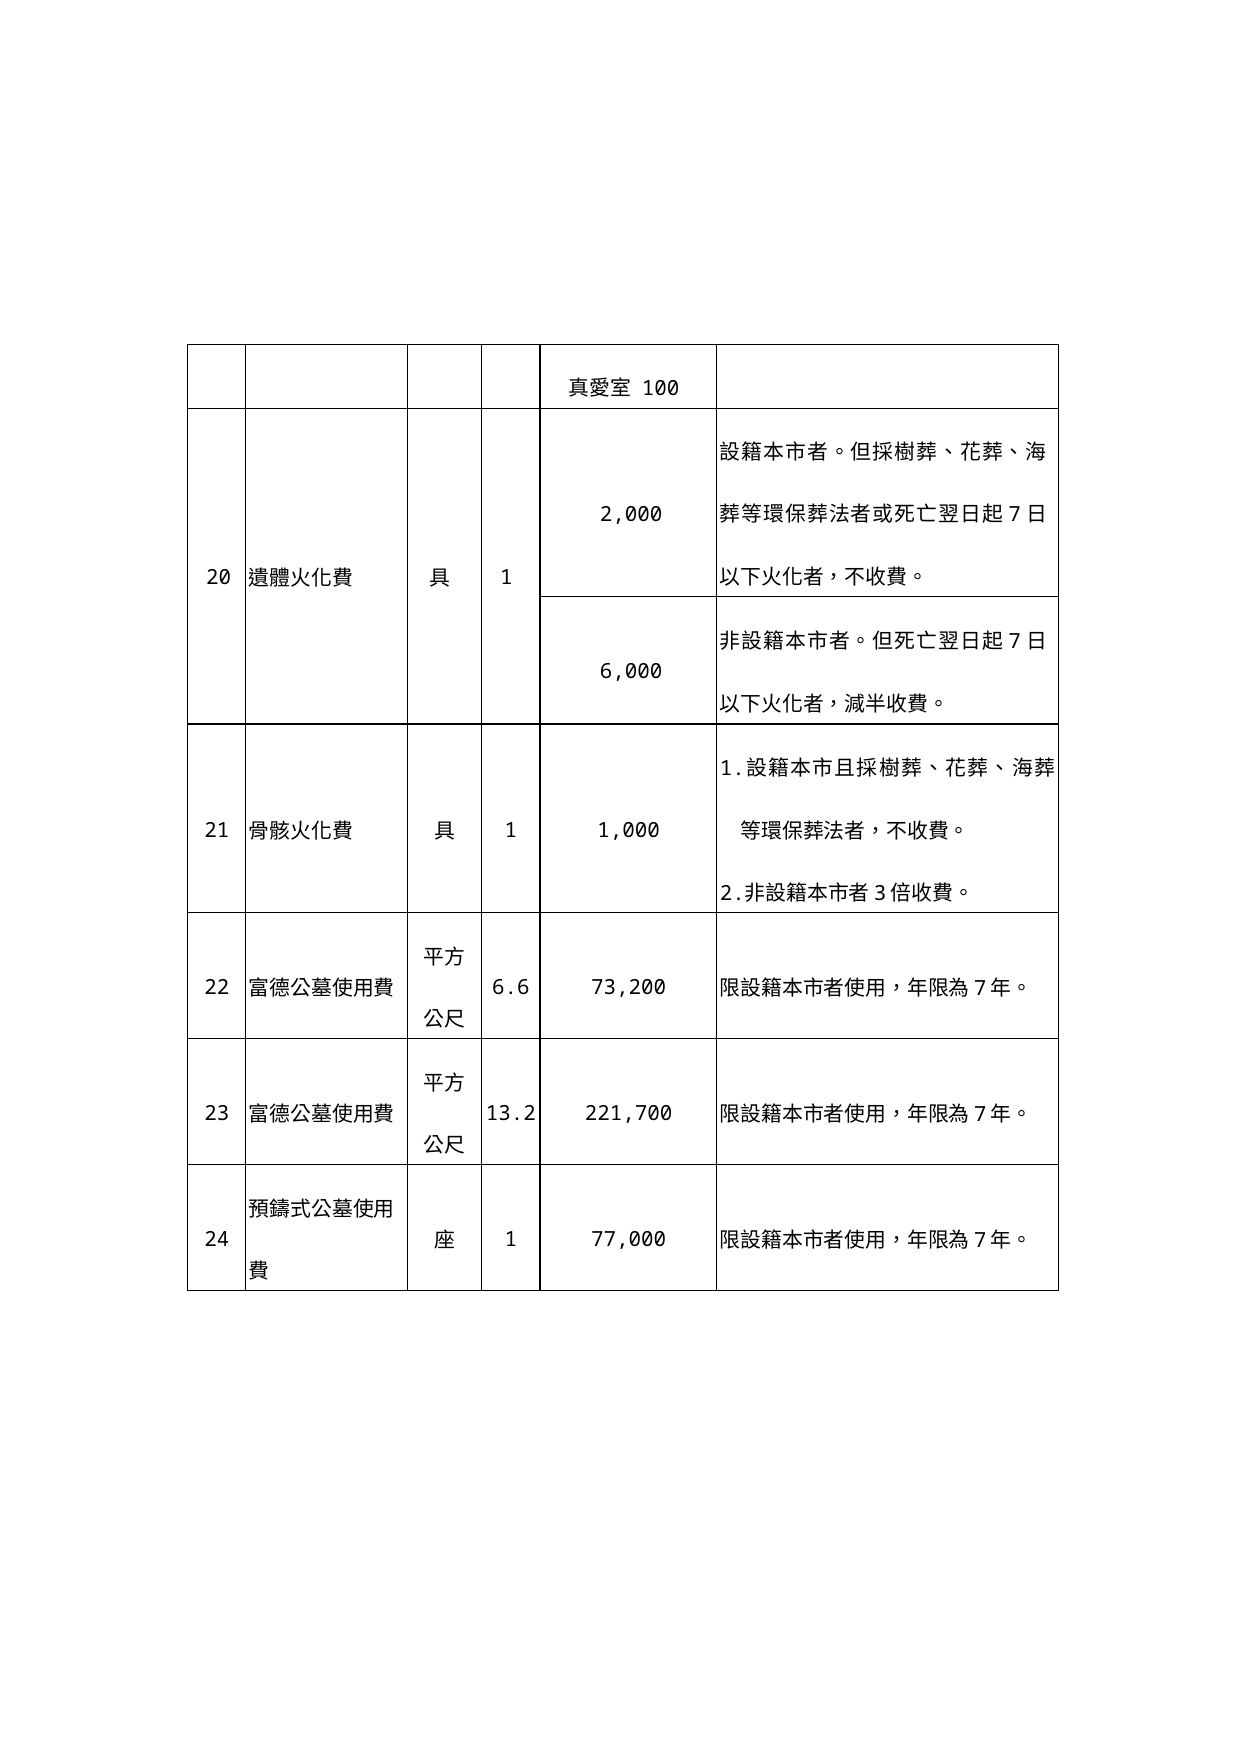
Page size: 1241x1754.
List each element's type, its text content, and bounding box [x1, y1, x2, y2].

table_cell 平方 公尺 [408, 1039, 481, 1164]
table_cell 平方 公尺 [408, 913, 481, 1038]
table_cell 遺體火化費 [246, 409, 407, 723]
table_cell 20 [188, 409, 245, 723]
table_cell 1,000 [541, 725, 716, 912]
table_cell 21 [188, 725, 245, 912]
table_cell 富德公墓使用費 [246, 1039, 407, 1164]
table_cell [246, 345, 407, 408]
table_cell 22 [188, 913, 245, 1038]
table_cell 座 [408, 1165, 481, 1290]
table_cell 限設籍本市者使用，年限為7年。 [717, 1165, 1058, 1290]
table_cell 富德公墓使用費 [246, 913, 407, 1038]
table_cell 1 [482, 1165, 539, 1290]
table_cell 限設籍本市者使用，年限為7年。 [717, 913, 1058, 1038]
table_cell 1 [482, 725, 539, 912]
table_cell 13.2 [482, 1039, 539, 1164]
table_cell 2,000 [541, 409, 716, 596]
table_cell 1 [482, 409, 539, 723]
table_cell 6.6 [482, 913, 539, 1038]
table_cell 設籍本市者。但採樹葬、花葬、海葬等環保葬法者或死亡翌日起7日以下火化者，不收費。 [717, 409, 1058, 596]
table_cell 非設籍本市者。但死亡翌日起7日以下火化者，減半收費。 [717, 597, 1058, 723]
table_cell 限設籍本市者使用，年限為7年。 [717, 1039, 1058, 1164]
table_cell 221,700 [541, 1039, 716, 1164]
table_cell 真愛室 100 [541, 345, 716, 408]
table_cell [482, 345, 539, 408]
table_cell 24 [188, 1165, 245, 1290]
table_cell 骨骸火化費 [246, 725, 407, 912]
table_cell [717, 345, 1058, 408]
table_cell 77,000 [541, 1165, 716, 1290]
table_cell 預鑄式公墓使用費 [246, 1165, 407, 1290]
table_cell [188, 345, 245, 408]
table_cell [408, 345, 481, 408]
table_cell 6,000 [541, 597, 716, 723]
table_cell 1.設籍本市且採樹葬、花葬、海葬等環保葬法者，不收費。 2.非設籍本市者3倍收費。 [717, 725, 1058, 912]
table_cell 23 [188, 1039, 245, 1164]
table_cell 具 [408, 409, 481, 723]
table_cell 具 [408, 725, 481, 912]
table_cell 73,200 [541, 913, 716, 1038]
